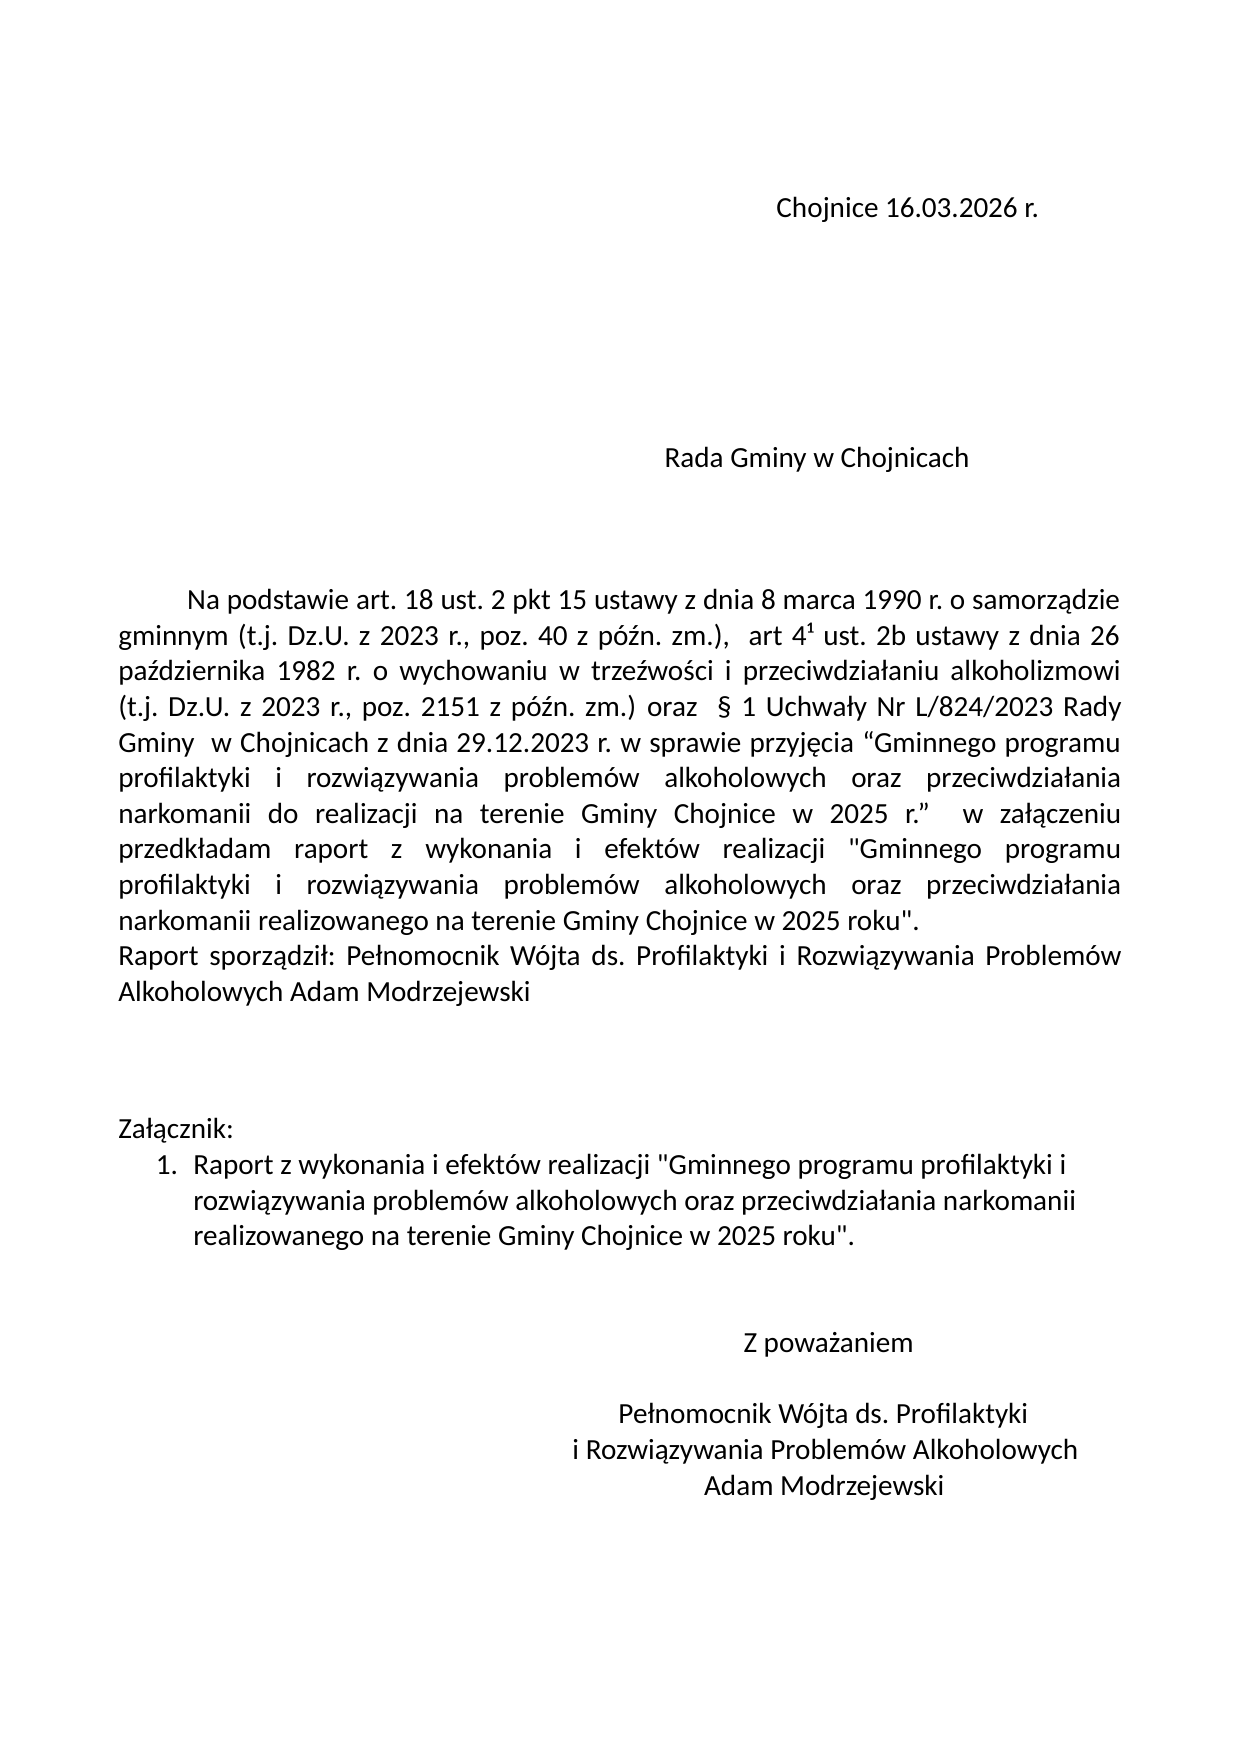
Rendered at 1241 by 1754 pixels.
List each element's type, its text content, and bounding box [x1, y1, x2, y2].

text Chojnice 16.03.2026 r. [118, 189, 1122, 225]
text Na podstawie art. 18 ust. 2 pkt 15 ustawy z dnia 8 marca 1990 r. o samorządzie gminnym (t.j. Dz.U. z 2023 r., poz. 40 z późn. zm.), art 4¹ ust. 2b ustawy z dnia 26 października 1982 r. o wychowaniu w trzeźwości i przeciwdziałaniu alkoholizmowi (t.j. Dz.U. z 2023 r., poz. 2151 z późn. zm.) oraz § 1 Uchwały Nr L/824/2023 Rady Gminy w Chojnicach z dnia 29.12.2023 r. w sprawie przyjęcia “Gminnego programu profilaktyki i rozwiązywania problemów alkoholowych oraz przeciwdziałania narkomanii do realizacji na terenie Gminy Chojnice w 2025 r.” w załączeniu przedkładam raport z wykonania i efektów realizacji "Gminnego programu profilaktyki i rozwiązywania problemów alkoholowych oraz przeciwdziałania narkomanii realizowanego na terenie Gminy Chojnice w 2025 roku". [118, 581, 1122, 937]
text i Rozwiązywania Problemów Alkoholowych [118, 1431, 1122, 1467]
text Załącznik: [118, 1111, 1122, 1146]
text Raport sporządził: Pełnomocnik Wójta ds. Profilaktyki i Rozwiązywania Problemów Alkoholowych Adam Modrzejewski [118, 937, 1122, 1009]
text Z poważaniem [118, 1324, 1122, 1360]
text Pełnomocnik Wójta ds. Profilaktyki [118, 1396, 1122, 1431]
text Adam Modrzejewski [118, 1467, 1122, 1502]
text Rada Gminy w Chojnicach [118, 439, 1122, 474]
list Raport z wykonania i efektów realizacji "Gminnego programu profilaktyki i rozwiązywania problemów alkoholowych oraz przeciwdziałania narkomanii realizowanego na terenie Gminy Chojnice w 2025 roku". [156, 1146, 1122, 1253]
